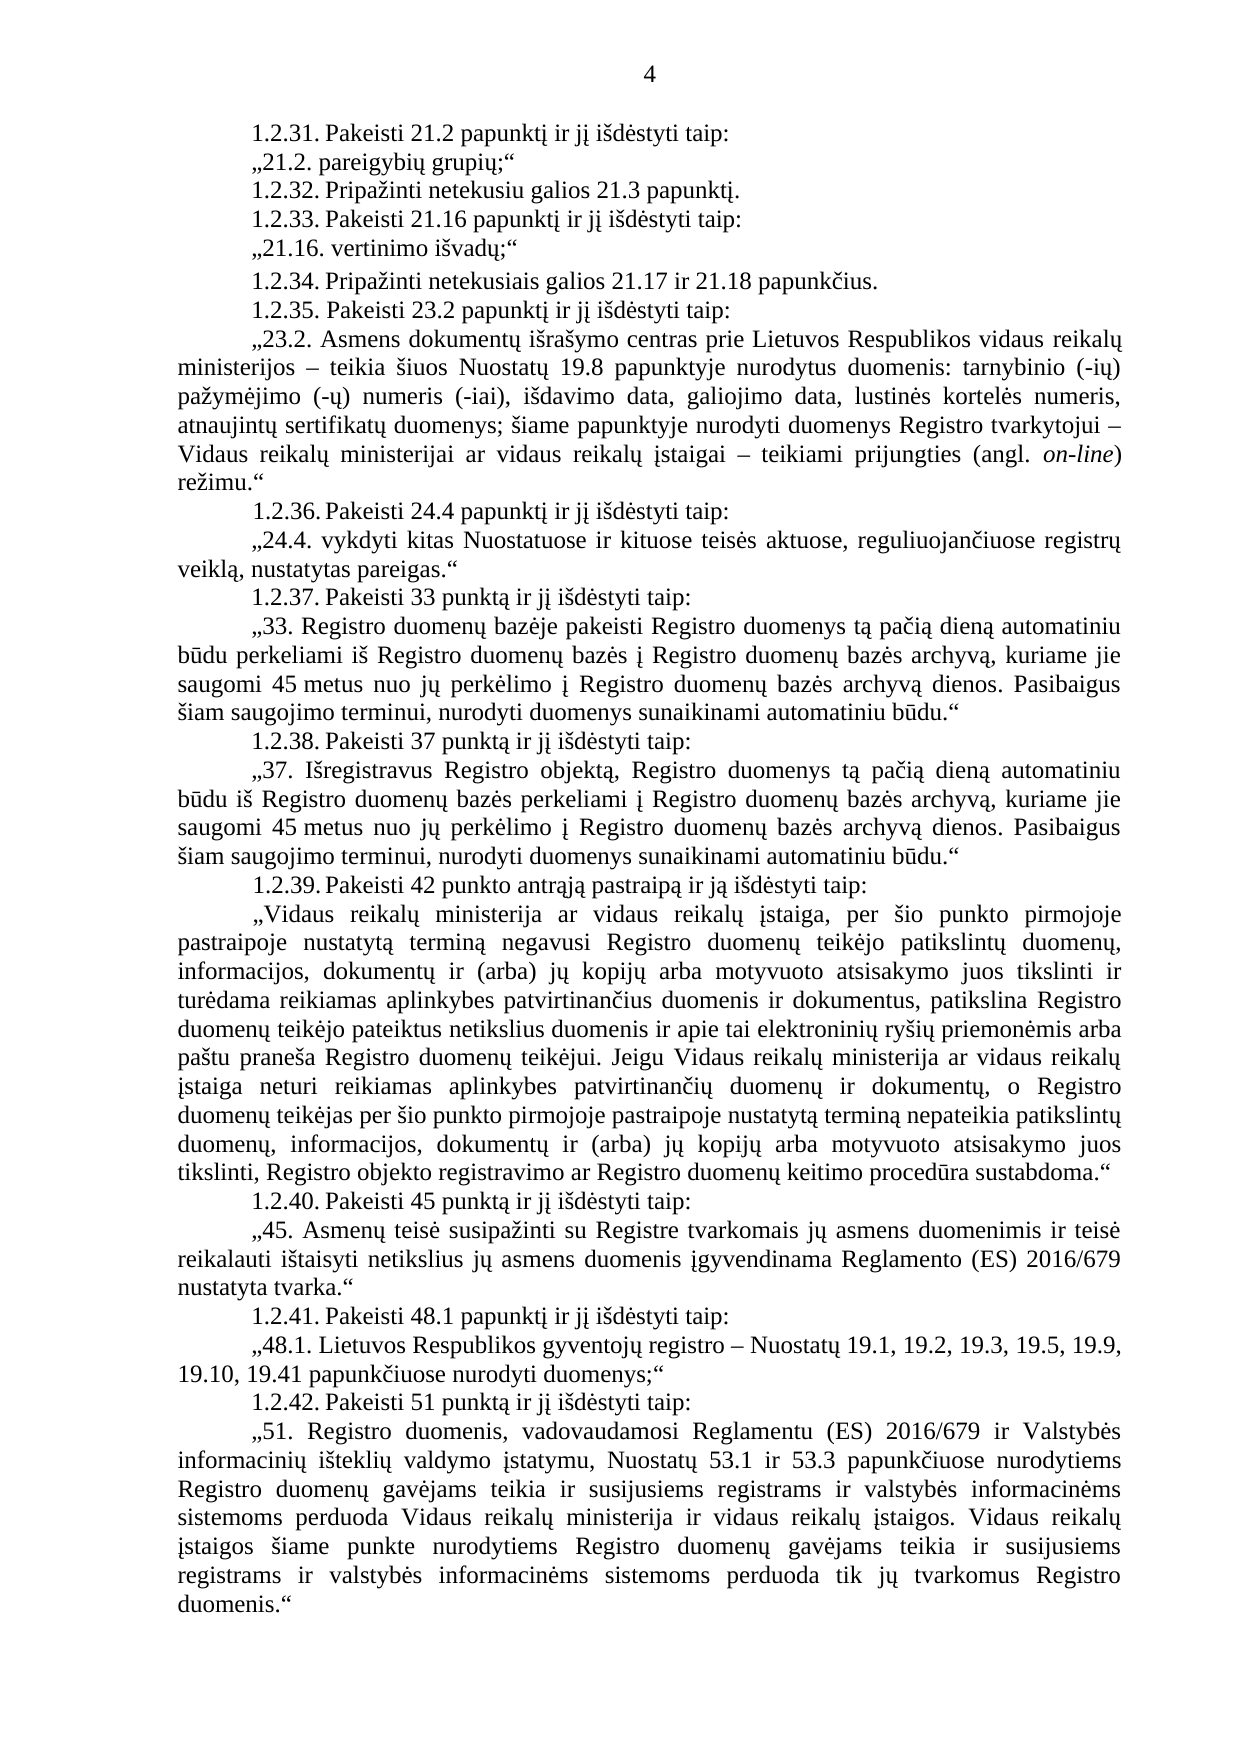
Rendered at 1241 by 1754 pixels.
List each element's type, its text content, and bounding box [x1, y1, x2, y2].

text 1.2.40. Pakeisti 45 punktą ir jį išdėstyti taip: [177, 1186, 1122, 1215]
text 1.2.35. Pakeisti 23.2 papunktį ir jį išdėstyti taip: [177, 295, 1122, 324]
text „21.16. vertinimo išvadų;“ [177, 233, 1122, 262]
text 1.2.36. Pakeisti 24.4 papunktį ir jį išdėstyti taip: [252, 496, 1122, 525]
text 1.2.42. Pakeisti 51 punktą ir jį išdėstyti taip: [177, 1387, 1122, 1416]
text „21.2. pareigybių grupių;“ [177, 147, 1122, 176]
text „33. Registro duomenų bazėje pakeisti Registro duomenys tą pačią dieną automatiniu būdu perkeliami iš Registro duomenų bazės į Registro duomenų bazės archyvą, kuriame jie saugomi 45 metus nuo jų perkėlimo į Registro duomenų bazės archyvą dienos. Pasibaigus šiam saugojimo terminui, nurodyti duomenys sunaikinami automatiniu būdu.“ [177, 611, 1122, 726]
text „45. Asmenų teisė susipažinti su Registre tvarkomais jų asmens duomenimis ir teisė reikalauti ištaisyti netikslius jų asmens duomenis įgyvendinama Reglamento (ES) 2016/679 nustatyta tvarka.“ [177, 1215, 1122, 1301]
text „37. Išregistravus Registro objektą, Registro duomenys tą pačią dieną automatiniu būdu iš Registro duomenų bazės perkeliami į Registro duomenų bazės archyvą, kuriame jie saugomi 45 metus nuo jų perkėlimo į Registro duomenų bazės archyvą dienos. Pasibaigus šiam saugojimo terminui, nurodyti duomenys sunaikinami automatiniu būdu.“ [177, 755, 1122, 870]
text „51. Registro duomenis, vadovaudamosi Reglamentu (ES) 2016/679 ir Valstybės informacinių išteklių valdymo įstatymu, Nuostatų 53.1 ir 53.3 papunkčiuose nurodytiems Registro duomenų gavėjams teikia ir susijusiems registrams ir valstybės informacinėms sistemoms perduoda Vidaus reikalų ministerija ir vidaus reikalų įstaigos. Vidaus reikalų įstaigos šiame punkte nurodytiems Registro duomenų gavėjams teikia ir susijusiems registrams ir valstybės informacinėms sistemoms perduoda tik jų tvarkomus Registro duomenis.“ [177, 1416, 1122, 1617]
text „23.2. Asmens dokumentų išrašymo centras prie Lietuvos Respublikos vidaus reikalų ministerijos – teikia šiuos Nuostatų 19.8 papunktyje nurodytus duomenis: tarnybinio (-ių) pažymėjimo (-ų) numeris (-iai), išdavimo data, galiojimo data, lustinės kortelės numeris, atnaujintų sertifikatų duomenys; šiame papunktyje nurodyti duomenys Registro tvarkytojui – Vidaus reikalų ministerijai ar vidaus reikalų įstaigai – teikiami prijungties (angl. on-line) režimu.“ [177, 324, 1122, 496]
text 1.2.38. Pakeisti 37 punktą ir jį išdėstyti taip: [177, 726, 1122, 755]
text „24.4. vykdyti kitas Nuostatuose ir kituose teisės aktuose, reguliuojančiuose registrų veiklą, nustatytas pareigas.“ [177, 525, 1122, 582]
text 1.2.31. Pakeisti 21.2 papunktį ir jį išdėstyti taip: [177, 118, 1122, 147]
text 1.2.33. Pakeisti 21.16 papunktį ir jį išdėstyti taip: [177, 204, 1122, 233]
text „Vidaus reikalų ministerija ar vidaus reikalų įstaiga, per šio punkto pirmojoje pastraipoje nustatytą terminą negavusi Registro duomenų teikėjo patikslintų duomenų, informacijos, dokumentų ir (arba) jų kopijų arba motyvuoto atsisakymo juos tikslinti ir turėdama reikiamas aplinkybes patvirtinančius duomenis ir dokumentus, patikslina Registro duomenų teikėjo pateiktus netikslius duomenis ir apie tai elektroninių ryšių priemonėmis arba paštu praneša Registro duomenų teikėjui. Jeigu Vidaus reikalų ministerija ar vidaus reikalų įstaiga neturi reikiamas aplinkybes patvirtinančių duomenų ir dokumentų, o Registro duomenų teikėjas per šio punkto pirmojoje pastraipoje nustatytą terminą nepateikia patikslintų duomenų, informacijos, dokumentų ir (arba) jų kopijų arba motyvuoto atsisakymo juos tikslinti, Registro objekto registravimo ar Registro duomenų keitimo procedūra sustabdoma.“ [177, 899, 1122, 1186]
text 1.2.39. Pakeisti 42 punkto antrąją pastraipą ir ją išdėstyti taip: [252, 870, 1122, 899]
text 1.2.34. Pripažinti netekusiais galios 21.17 ir 21.18 papunkčius. [177, 266, 1122, 295]
text 1.2.32. Pripažinti netekusiu galios 21.3 papunktį. [177, 176, 1122, 204]
text „48.1. Lietuvos Respublikos gyventojų registro – Nuostatų 19.1, 19.2, 19.3, 19.5, 19.9, 19.10, 19.41 papunkčiuose nurodyti duomenys;“ [177, 1330, 1122, 1387]
text 1.2.41. Pakeisti 48.1 papunktį ir jį išdėstyti taip: [177, 1301, 1122, 1330]
text 1.2.37. Pakeisti 33 punktą ir jį išdėstyti taip: [177, 582, 1122, 611]
